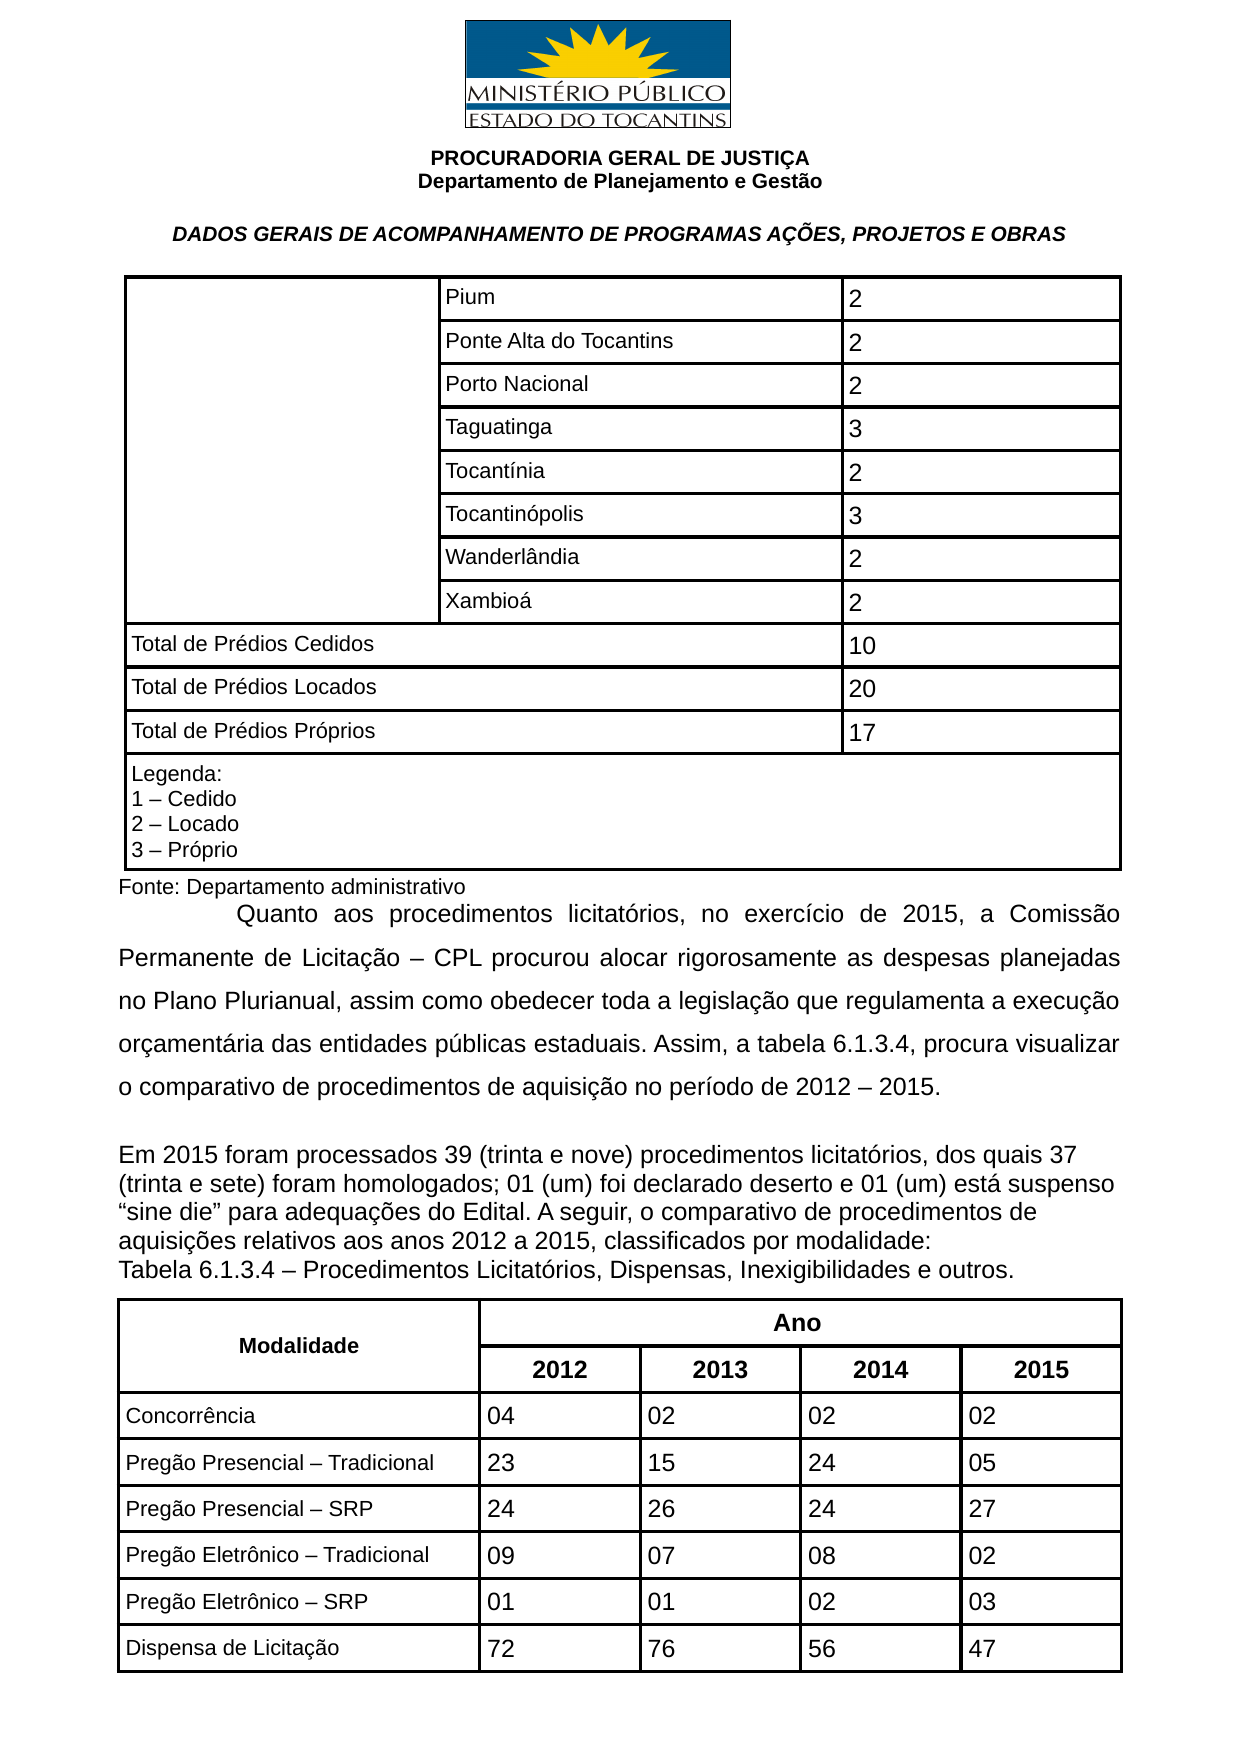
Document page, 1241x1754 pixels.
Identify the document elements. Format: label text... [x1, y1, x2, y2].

table_cell Porto Nacional [441, 365, 841, 405]
table_cell 02 [963, 1533, 1120, 1577]
table_cell 02 [642, 1394, 799, 1437]
table_cell 2 [844, 322, 1119, 362]
table_cell 3 [844, 409, 1119, 449]
table_cell 24 [802, 1487, 959, 1530]
table_cell 47 [963, 1626, 1120, 1669]
table_cell Pregão Eletrônico – Tradicional [120, 1533, 478, 1577]
table_cell 20 [844, 669, 1119, 709]
table_cell 72 [481, 1626, 639, 1669]
table_cell 05 [963, 1440, 1120, 1484]
table_cell Ponte Alta do Tocantins [441, 322, 841, 362]
table_cell 01 [481, 1580, 639, 1623]
table_cell 2 [844, 279, 1119, 319]
table_cell 10 [844, 625, 1119, 665]
table_cell Tocantinópolis [441, 495, 841, 535]
table_cell Wanderlândia [441, 539, 841, 579]
table_cell Total de Prédios Locados [127, 669, 841, 709]
table_cell 2 [844, 452, 1119, 492]
table_cell 23 [481, 1440, 639, 1484]
table_cell 02 [802, 1580, 959, 1623]
table_cell 01 [642, 1580, 799, 1623]
table_cell 24 [481, 1487, 639, 1530]
table_cell 2014 [802, 1348, 959, 1391]
table_cell 2012 [481, 1348, 639, 1391]
table_header [127, 279, 438, 622]
table_cell Total de Prédios Cedidos [127, 625, 841, 665]
picture [466, 21, 730, 127]
table_cell 03 [963, 1580, 1120, 1623]
text Quanto aos procedimentos licitatórios, no exercício de 2015, a Comissão Permanente de Licitação – CPL procurou alocar rigorosamente as despesas planejadas no Plano Plurianual, assim como obedecer toda a legislação que regulamenta a execução orçamentária das entidades públicas estaduais. Assim, a tabela 6.1.3.4, procura visualizar o comparativo de procedimentos de aquisição no período de 2012 – 2015. [118, 899, 1122, 1101]
table_cell Pregão Presencial – Tradicional [120, 1440, 478, 1484]
table_cell 2 [844, 365, 1119, 405]
table_header Modalidade [120, 1301, 478, 1391]
table_cell 26 [642, 1487, 799, 1530]
table_cell Taguatinga [441, 409, 841, 449]
table_cell Tocantínia [441, 452, 841, 492]
table_cell 2 [844, 539, 1119, 579]
table_cell 17 [844, 712, 1119, 752]
table_cell 24 [802, 1440, 959, 1484]
table_cell 09 [481, 1533, 639, 1577]
text Em 2015 foram processados 39 (trinta e nove) procedimentos licitatórios, dos quais 37 (trinta e sete) foram homologados; 01 (um) foi declarado deserto e 01 (um) está suspenso “sine die” para adequações do Edital. A seguir, o comparativo de procedimentos de aquisições relativos aos anos 2012 a 2015, classificados por modalidade: [118, 1140, 1122, 1255]
text Fonte: Departamento administrativo [118, 871, 1122, 899]
text Tabela 6.1.3.4 – Procedimentos Licitatórios, Dispensas, Inexigibilidades e outros. [118, 1255, 1122, 1283]
table_cell 56 [802, 1626, 959, 1669]
table_cell 3 [844, 495, 1119, 535]
table_cell 15 [642, 1440, 799, 1484]
table_cell 02 [802, 1394, 959, 1437]
table_cell Pium [441, 279, 841, 319]
table_cell Dispensa de Licitação [120, 1626, 478, 1669]
table_cell Pregão Eletrônico – SRP [120, 1580, 478, 1623]
table_cell 76 [642, 1626, 799, 1669]
table_cell Legenda: 1 – Cedido 2 – Locado 3 – Próprio [127, 755, 1119, 867]
table_cell Total de Prédios Próprios [127, 712, 841, 752]
table_cell 07 [642, 1533, 799, 1577]
table_cell 27 [963, 1487, 1120, 1530]
table_cell 04 [481, 1394, 639, 1437]
table_cell Concorrência [120, 1394, 478, 1437]
table_header Ano [481, 1301, 1120, 1344]
table_cell 02 [963, 1394, 1120, 1437]
table_cell 2015 [963, 1348, 1120, 1391]
table_cell 2 [844, 582, 1119, 622]
table_cell Xambioá [441, 582, 841, 622]
table_cell 2013 [642, 1348, 799, 1391]
table_cell Pregão Presencial – SRP [120, 1487, 478, 1530]
table_cell 08 [802, 1533, 959, 1577]
